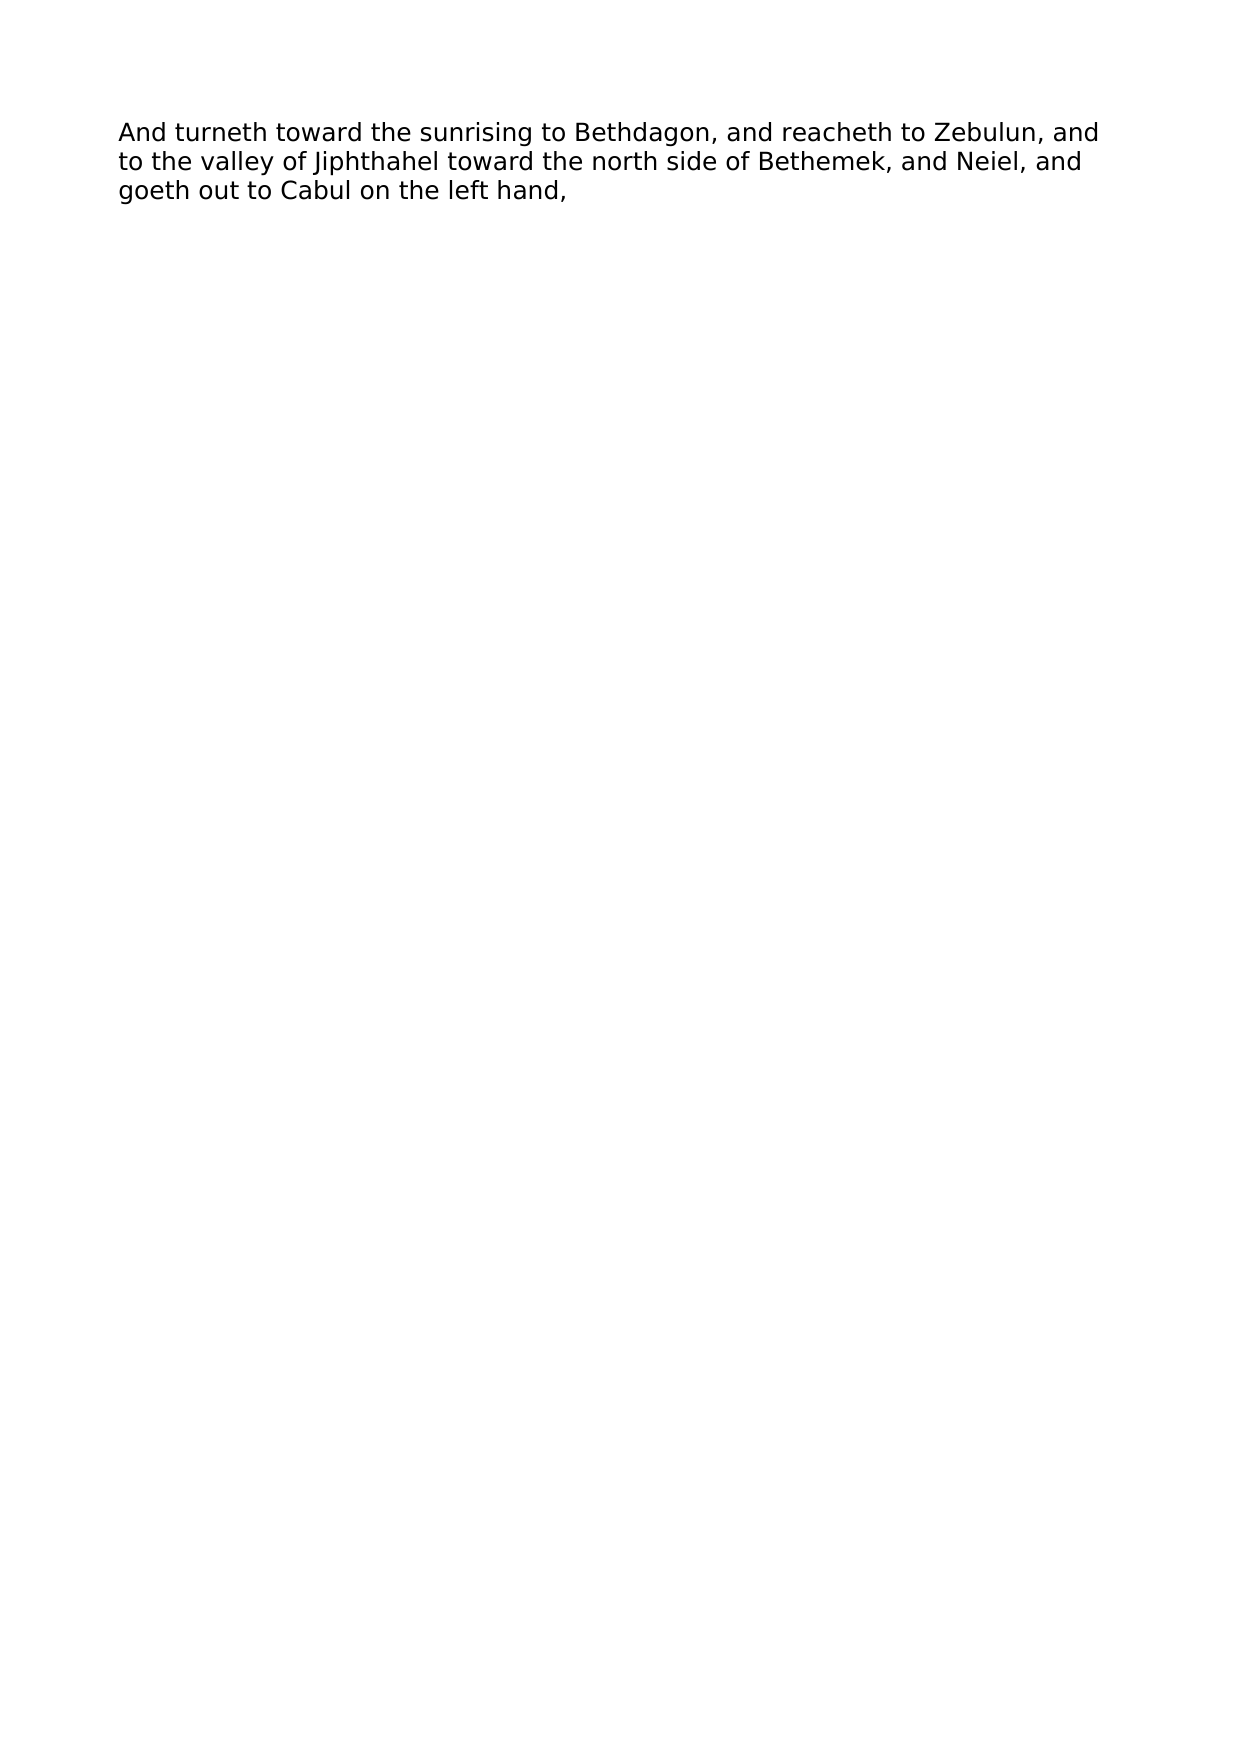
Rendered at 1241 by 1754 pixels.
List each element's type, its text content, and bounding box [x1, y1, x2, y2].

text And turneth toward the sunrising to Bethdagon, and reacheth to Zebulun, and to the valley of Jiphthahel toward the north side of Bethemek, and Neiel, and goeth out to Cabul on the left hand, [118, 118, 1122, 206]
